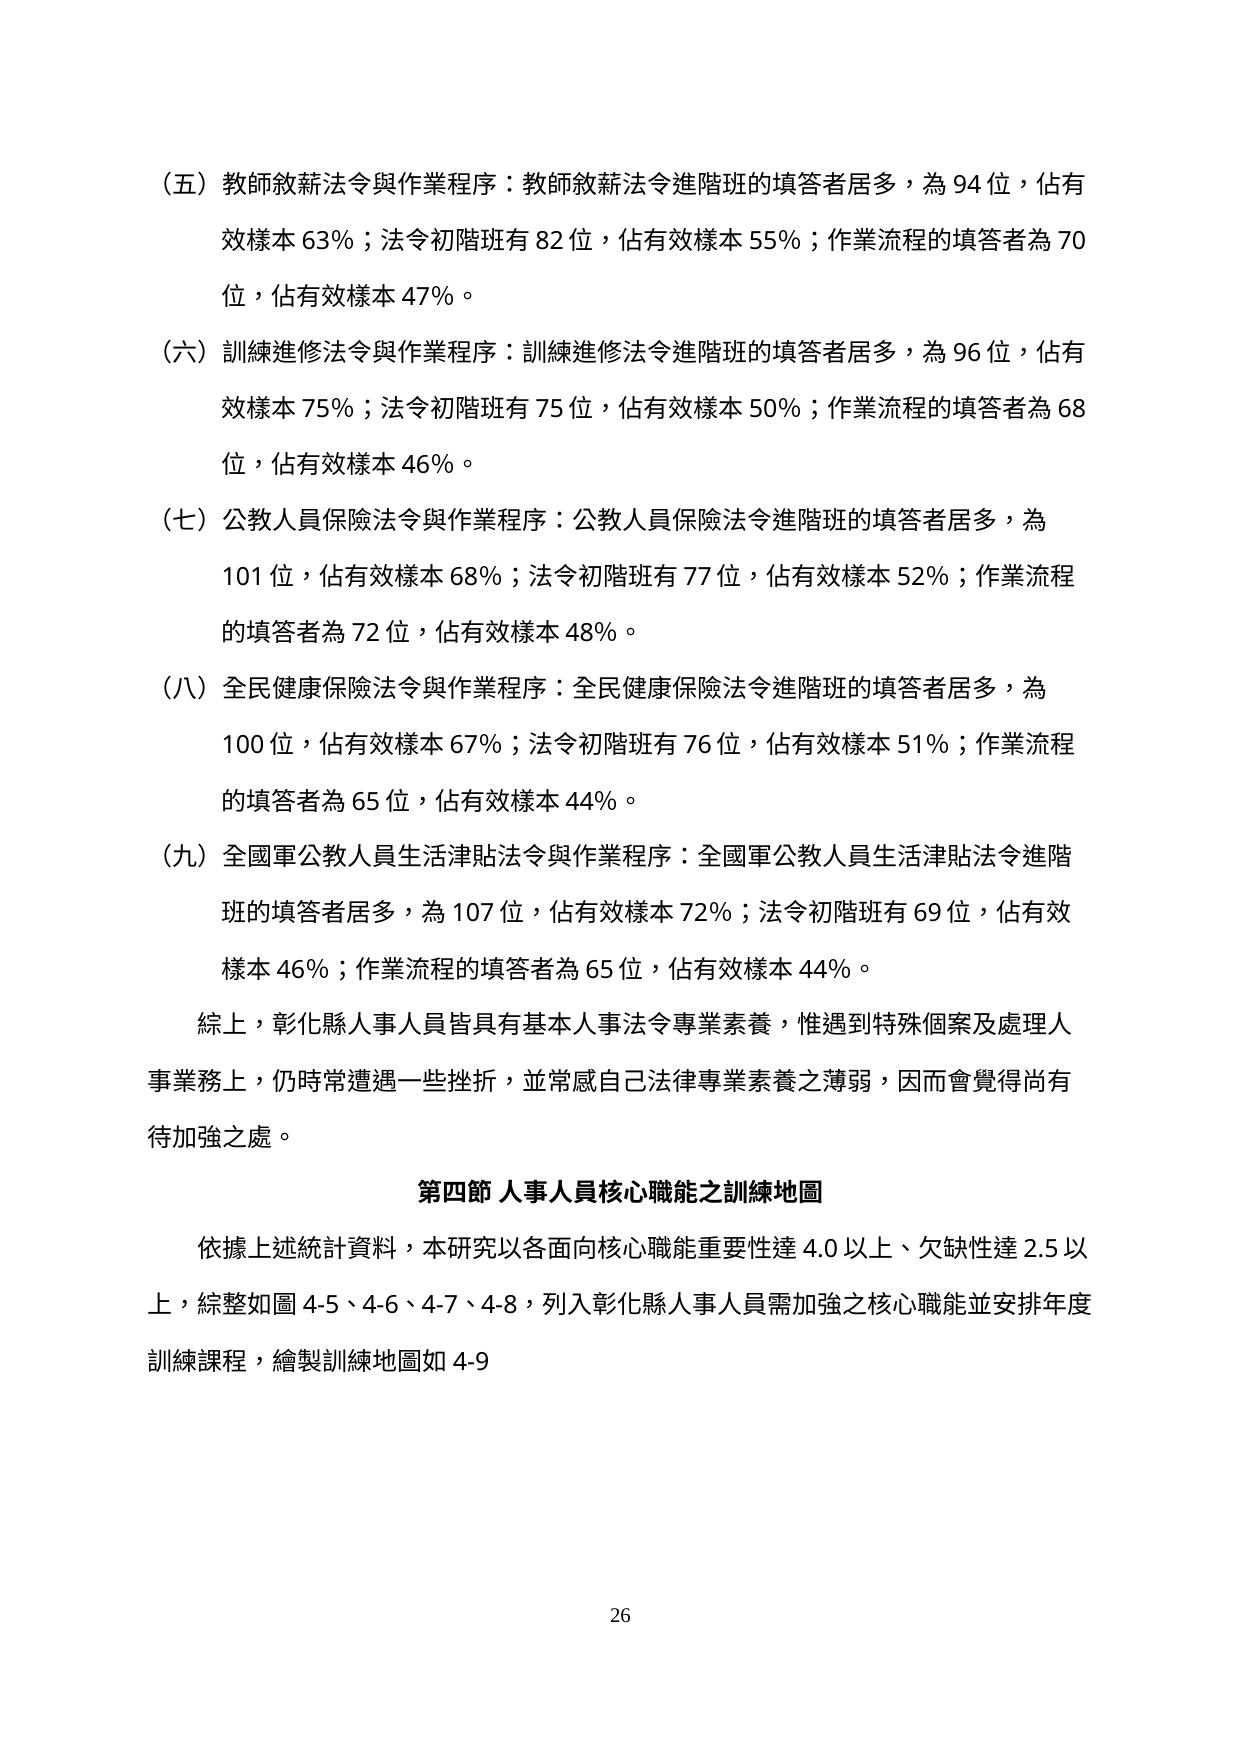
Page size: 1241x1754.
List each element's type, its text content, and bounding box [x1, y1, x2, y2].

text （八）全民健康保險法令與作業程序：全民健康保險法令進階班的填答者居多，為100位，佔有效樣本67％；法令初階班有76位，佔有效樣本51％；作業流程的填答者為65位，佔有效樣本44％。 [148, 668, 1092, 818]
text （六）訓練進修法令與作業程序：訓練進修法令進階班的填答者居多，為96位，佔有效樣本75％；法令初階班有75位，佔有效樣本50％；作業流程的填答者為68位，佔有效樣本46％。 [148, 332, 1092, 482]
text （五）教師敘薪法令與作業程序：教師敘薪法令進階班的填答者居多，為94位，佔有效樣本63％；法令初階班有82位，佔有效樣本55％；作業流程的填答者為70位，佔有效樣本47％。 [148, 163, 1092, 313]
text 依據上述統計資料，本研究以各面向核心職能重要性達4.0以上、欠缺性達2.5以上，綜整如圖4-5、4-6、4-7、4-8，列入彰化縣人事人員需加強之核心職能並安排年度訓練課程，繪製訓練地圖如4-9 [148, 1228, 1092, 1378]
text 綜上，彰化縣人事人員皆具有基本人事法令專業素養，惟遇到特殊個案及處理人事業務上，仍時常遭遇一些挫折，並常感自己法律專業素養之薄弱，因而會覺得尚有待加強之處。 [148, 1004, 1092, 1154]
text 第四節 人事人員核心職能之訓練地圖 [148, 1172, 1092, 1210]
text （七）公教人員保險法令與作業程序：公教人員保險法令進階班的填答者居多，為101位，佔有效樣本68％；法令初階班有77位，佔有效樣本52％；作業流程的填答者為72位，佔有效樣本48％。 [148, 500, 1092, 650]
text （九）全國軍公教人員生活津貼法令與作業程序：全國軍公教人員生活津貼法令進階班的填答者居多，為107位，佔有效樣本72％；法令初階班有69位，佔有效樣本46％；作業流程的填答者為65位，佔有效樣本44％。 [148, 836, 1092, 986]
